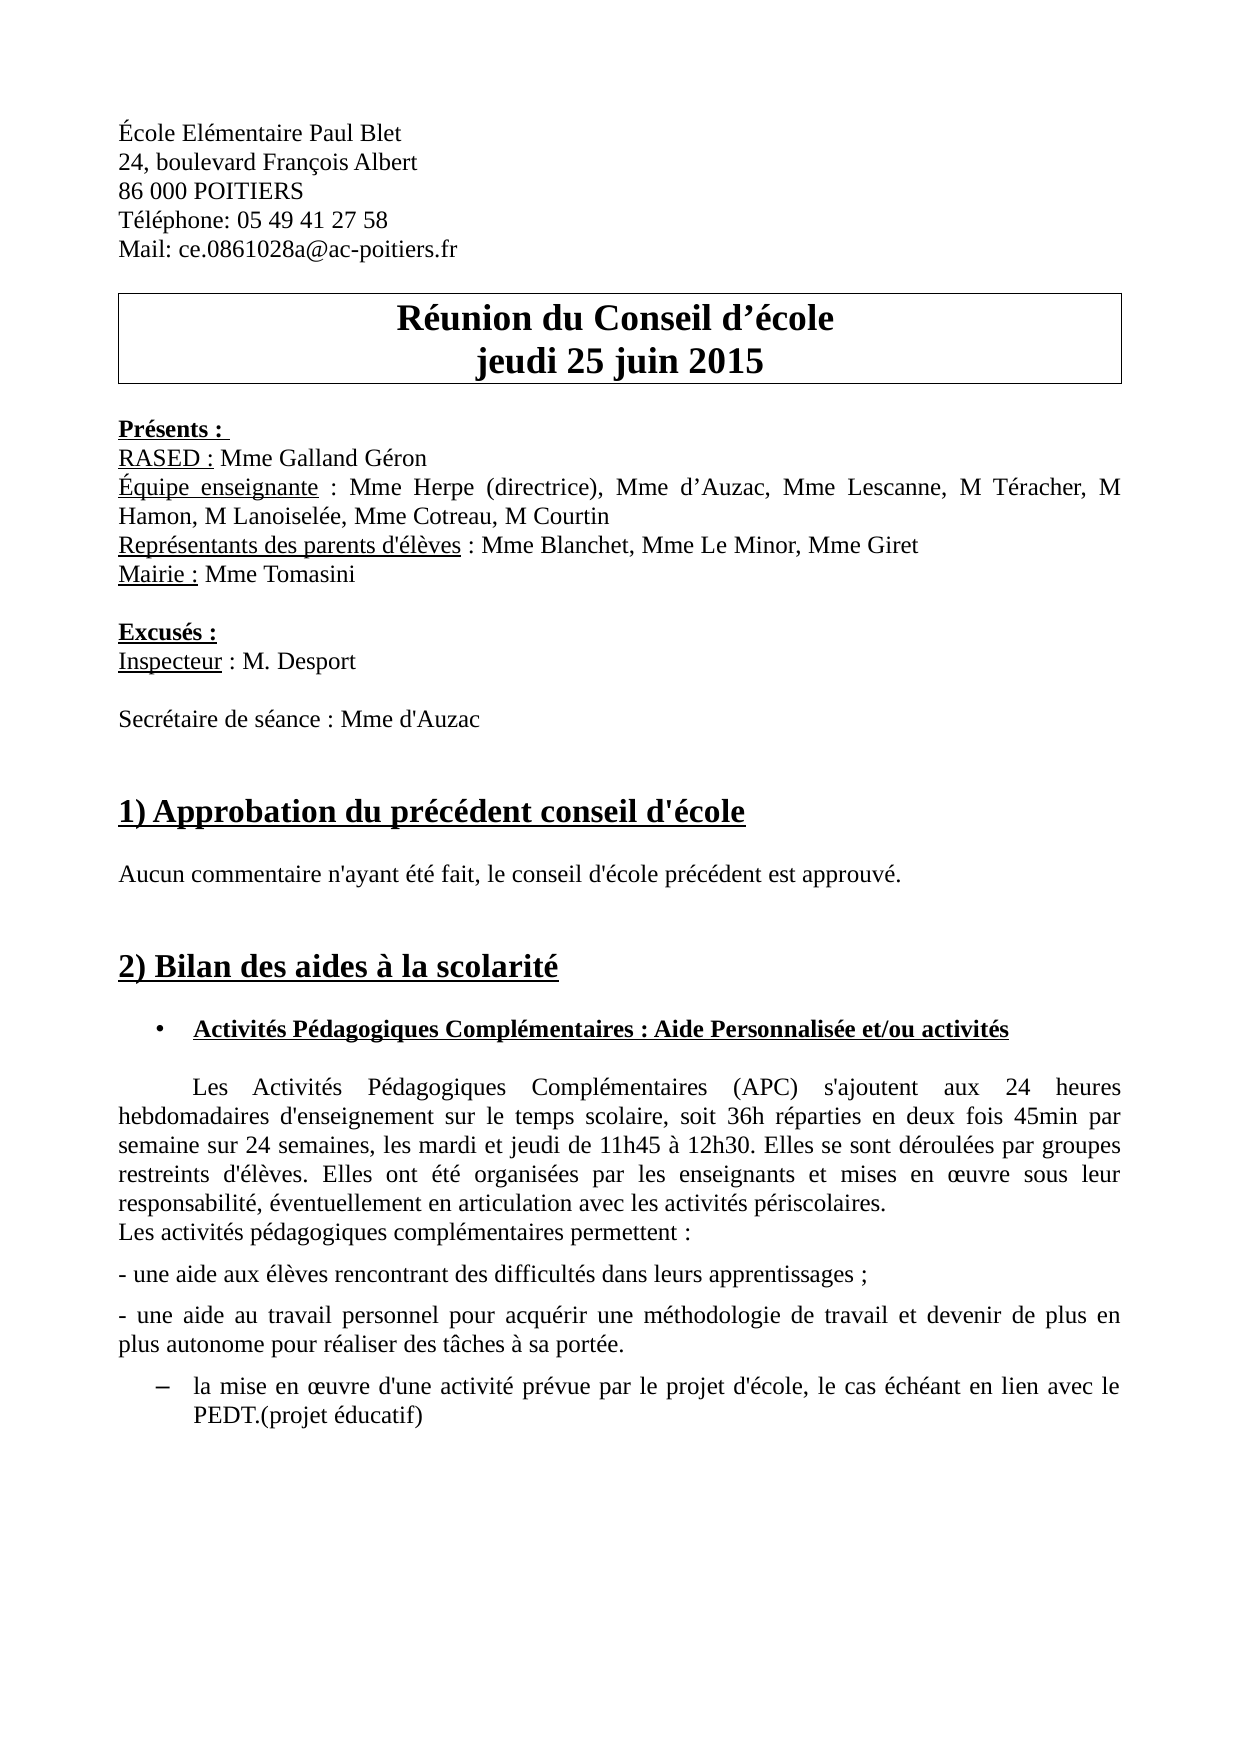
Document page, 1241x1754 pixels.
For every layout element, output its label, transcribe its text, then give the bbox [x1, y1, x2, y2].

list la mise en œuvre d'une activité prévue par le projet d'école, le cas échéant en lien avec le PEDT.(projet éducatif) [156, 1371, 1122, 1429]
list Mairie : Mme Tomasini [118, 559, 1122, 588]
text 1) Approbation du précédent conseil d'école [118, 791, 1122, 830]
text École Elémentaire Paul Blet [118, 118, 1122, 147]
text Présents : [118, 414, 1122, 443]
list Représentants des parents d'élèves : Mme Blanchet, Mme Le Minor, Mme Giret [118, 530, 1122, 559]
text - une aide au travail personnel pour acquérir une méthodologie de travail et devenir de plus en plus autonome pour réaliser des tâches à sa portée. [118, 1300, 1122, 1358]
text Aucun commentaire n'ayant été fait, le conseil d'école précédent est approuvé. [118, 859, 1122, 888]
subtitle 2) Bilan des aides à la scolarité [118, 946, 1122, 984]
list Activités Pédagogiques Complémentaires : Aide Personnalisée et/ou activités [156, 1014, 1122, 1043]
text jeudi 25 juin 2015 [119, 335, 1121, 383]
text Équipe enseignante : Mme Herpe (directrice), Mme d’Auzac, Mme Lescanne, M Téracher, M Hamon, M Lanoiselée, Mme Cotreau, M Courtin [118, 472, 1122, 530]
text Les Activités Pédagogiques Complémentaires (APC) s'ajoutent aux 24 heures hebdomadaires d'enseignement sur le temps scolaire, soit 36h réparties en deux fois 45min par semaine sur 24 semaines, les mardi et jeudi de 11h45 à 12h30. Elles se sont déroulées par groupes restreints d'élèves. Elles ont été organisées par les enseignants et mises en œuvre sous leur responsabilité, éventuellement en articulation avec les activités périscolaires. [118, 1072, 1122, 1217]
text Excusés : [118, 617, 1122, 646]
list Inspecteur : M. Desport [118, 646, 1122, 675]
text Les activités pédagogiques complémentaires permettent : [118, 1217, 1122, 1246]
text 86 000 POITIERS [118, 176, 1122, 205]
text Réunion du Conseil d’école [119, 294, 1121, 335]
text Mail: ce.0861028a@ac-poitiers.fr [118, 234, 1122, 263]
text - une aide aux élèves rencontrant des difficultés dans leurs apprentissages ; [118, 1259, 1122, 1288]
text Téléphone: 05 49 41 27 58 [118, 205, 1122, 234]
text RASED : Mme Galland Géron [118, 443, 1122, 472]
text 24, boulevard François Albert [118, 147, 1122, 176]
text Secrétaire de séance : Mme d'Auzac [118, 704, 1122, 733]
